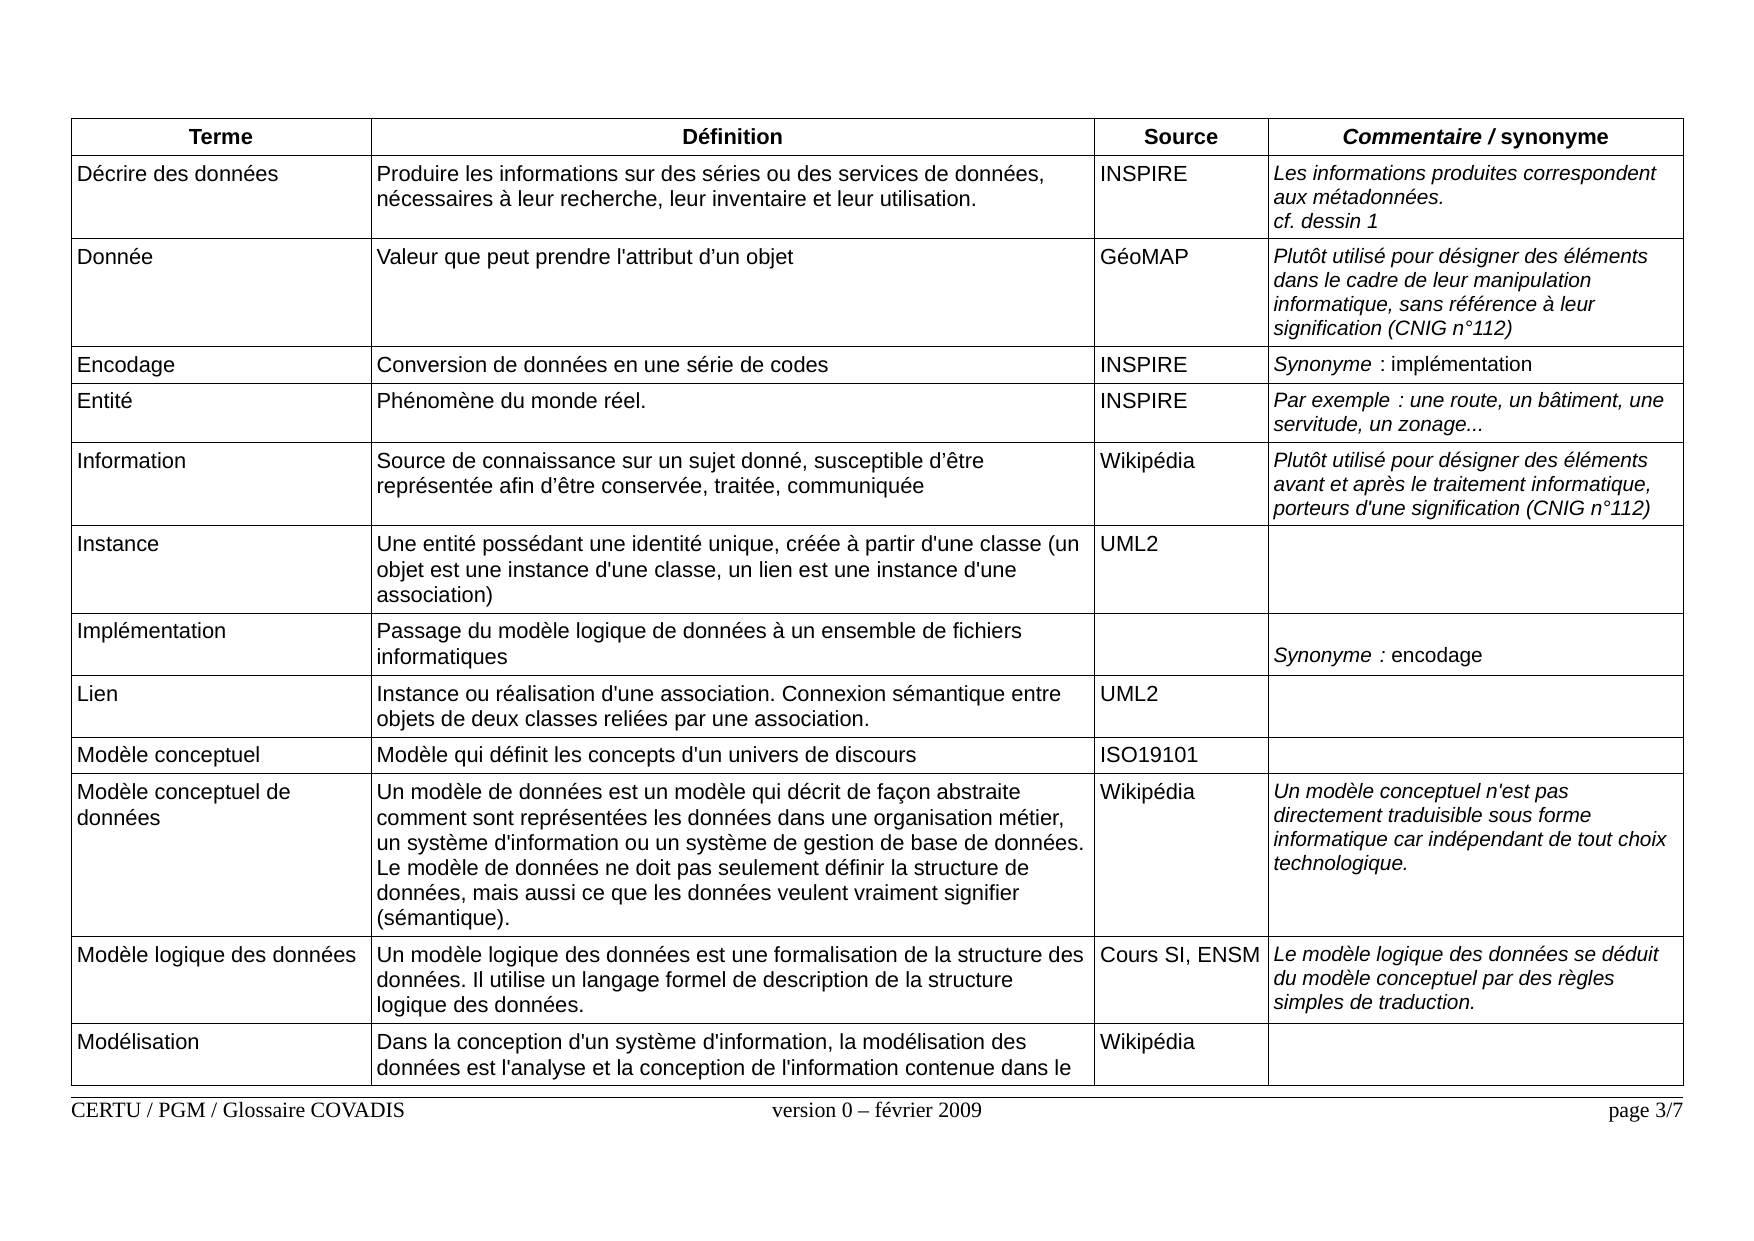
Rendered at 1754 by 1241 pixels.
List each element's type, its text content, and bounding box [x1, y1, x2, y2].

table_cell Instance [72, 526, 371, 613]
table_cell [1269, 526, 1683, 613]
table_header Source [1095, 119, 1268, 155]
table_cell UML2 [1095, 526, 1268, 613]
table_cell Décrire des données [72, 156, 371, 238]
table_cell Modèle logique des données [72, 937, 371, 1023]
table_cell Modèle qui définit les concepts d'un univers de discours [372, 738, 1094, 773]
table_cell Donnée [72, 239, 371, 346]
table_cell Un modèle logique des données est une formalisation de la structure des données. Il utilise un langage formel de description de la structure logique des données. [372, 937, 1094, 1023]
table_cell Le modèle logique des données se déduit du modèle conceptuel par des règles simples de traduction. [1269, 937, 1683, 1023]
table_cell [1095, 614, 1268, 674]
table_cell Dans la conception d'un système d'information, la modélisation des données est l'analyse et la conception de l'information contenue dans le [372, 1024, 1094, 1085]
table_cell Implémentation [72, 614, 371, 674]
table_cell Plutôt utilisé pour désigner des éléments dans le cadre de leur manipulation informatique, sans référence à leur signification (CNIG n°112) [1269, 239, 1683, 346]
table_cell Par exemple : une route, un bâtiment, une servitude, un zonage... [1269, 384, 1683, 442]
table_cell Encodage [72, 347, 371, 382]
table_cell Instance ou réalisation d'une association. Connexion sémantique entre objets de deux classes reliées par une association. [372, 676, 1094, 737]
table_cell Valeur que peut prendre l'attribut d’un objet [372, 239, 1094, 346]
table_cell Information [72, 443, 371, 525]
table_cell INSPIRE [1095, 347, 1268, 382]
table_cell Conversion de données en une série de codes [372, 347, 1094, 382]
table_cell [1269, 738, 1683, 773]
table_cell Passage du modèle logique de données à un ensemble de fichiers informatiques [372, 614, 1094, 674]
table_cell Synonyme : encodage [1269, 614, 1683, 674]
table_cell Plutôt utilisé pour désigner des éléments avant et après le traitement informatique, porteurs d'une signification (CNIG n°112) [1269, 443, 1683, 525]
table_cell Cours SI, ENSM [1095, 937, 1268, 1023]
table_cell GéoMAP [1095, 239, 1268, 346]
table_cell UML2 [1095, 676, 1268, 737]
table_cell Un modèle conceptuel n'est pas directement traduisible sous forme informatique car indépendant de tout choix technologique. [1269, 774, 1683, 936]
table_cell Wikipédia [1095, 774, 1268, 936]
table_cell INSPIRE [1095, 384, 1268, 442]
table_cell Produire les informations sur des séries ou des services de données, nécessaires à leur recherche, leur inventaire et leur utilisation. [372, 156, 1094, 238]
table_cell Un modèle de données est un modèle qui décrit de façon abstraite comment sont représentées les données dans une organisation métier, un système d'information ou un système de gestion de base de données. Le modèle de données ne doit pas seulement définir la structure de données, mais aussi ce que les données veulent vraiment signifier (sémantique). [372, 774, 1094, 936]
table_cell Les informations produites correspondent aux métadonnées. cf. dessin 1 [1269, 156, 1683, 238]
table_cell INSPIRE [1095, 156, 1268, 238]
table_cell Phénomène du monde réel. [372, 384, 1094, 442]
table_cell Entité [72, 384, 371, 442]
table_cell Synonyme : implémentation [1269, 347, 1683, 382]
table_header Commentaire / synonyme [1269, 119, 1683, 155]
table_cell Modèle conceptuel de données [72, 774, 371, 936]
table_header Définition [372, 119, 1094, 155]
table_cell Lien [72, 676, 371, 737]
table_cell [1269, 1024, 1683, 1085]
table_header Terme [72, 119, 371, 155]
table_cell ISO19101 [1095, 738, 1268, 773]
table_cell Wikipédia [1095, 443, 1268, 525]
table_cell [1269, 676, 1683, 737]
table_cell Wikipédia [1095, 1024, 1268, 1085]
table_cell Modèle conceptuel [72, 738, 371, 773]
table_cell Une entité possédant une identité unique, créée à partir d'une classe (un objet est une instance d'une classe, un lien est une instance d'une association) [372, 526, 1094, 613]
table_cell Modélisation [72, 1024, 371, 1085]
table_cell Source de connaissance sur un sujet donné, susceptible d’être représentée afin d’être conservée, traitée, communiquée [372, 443, 1094, 525]
